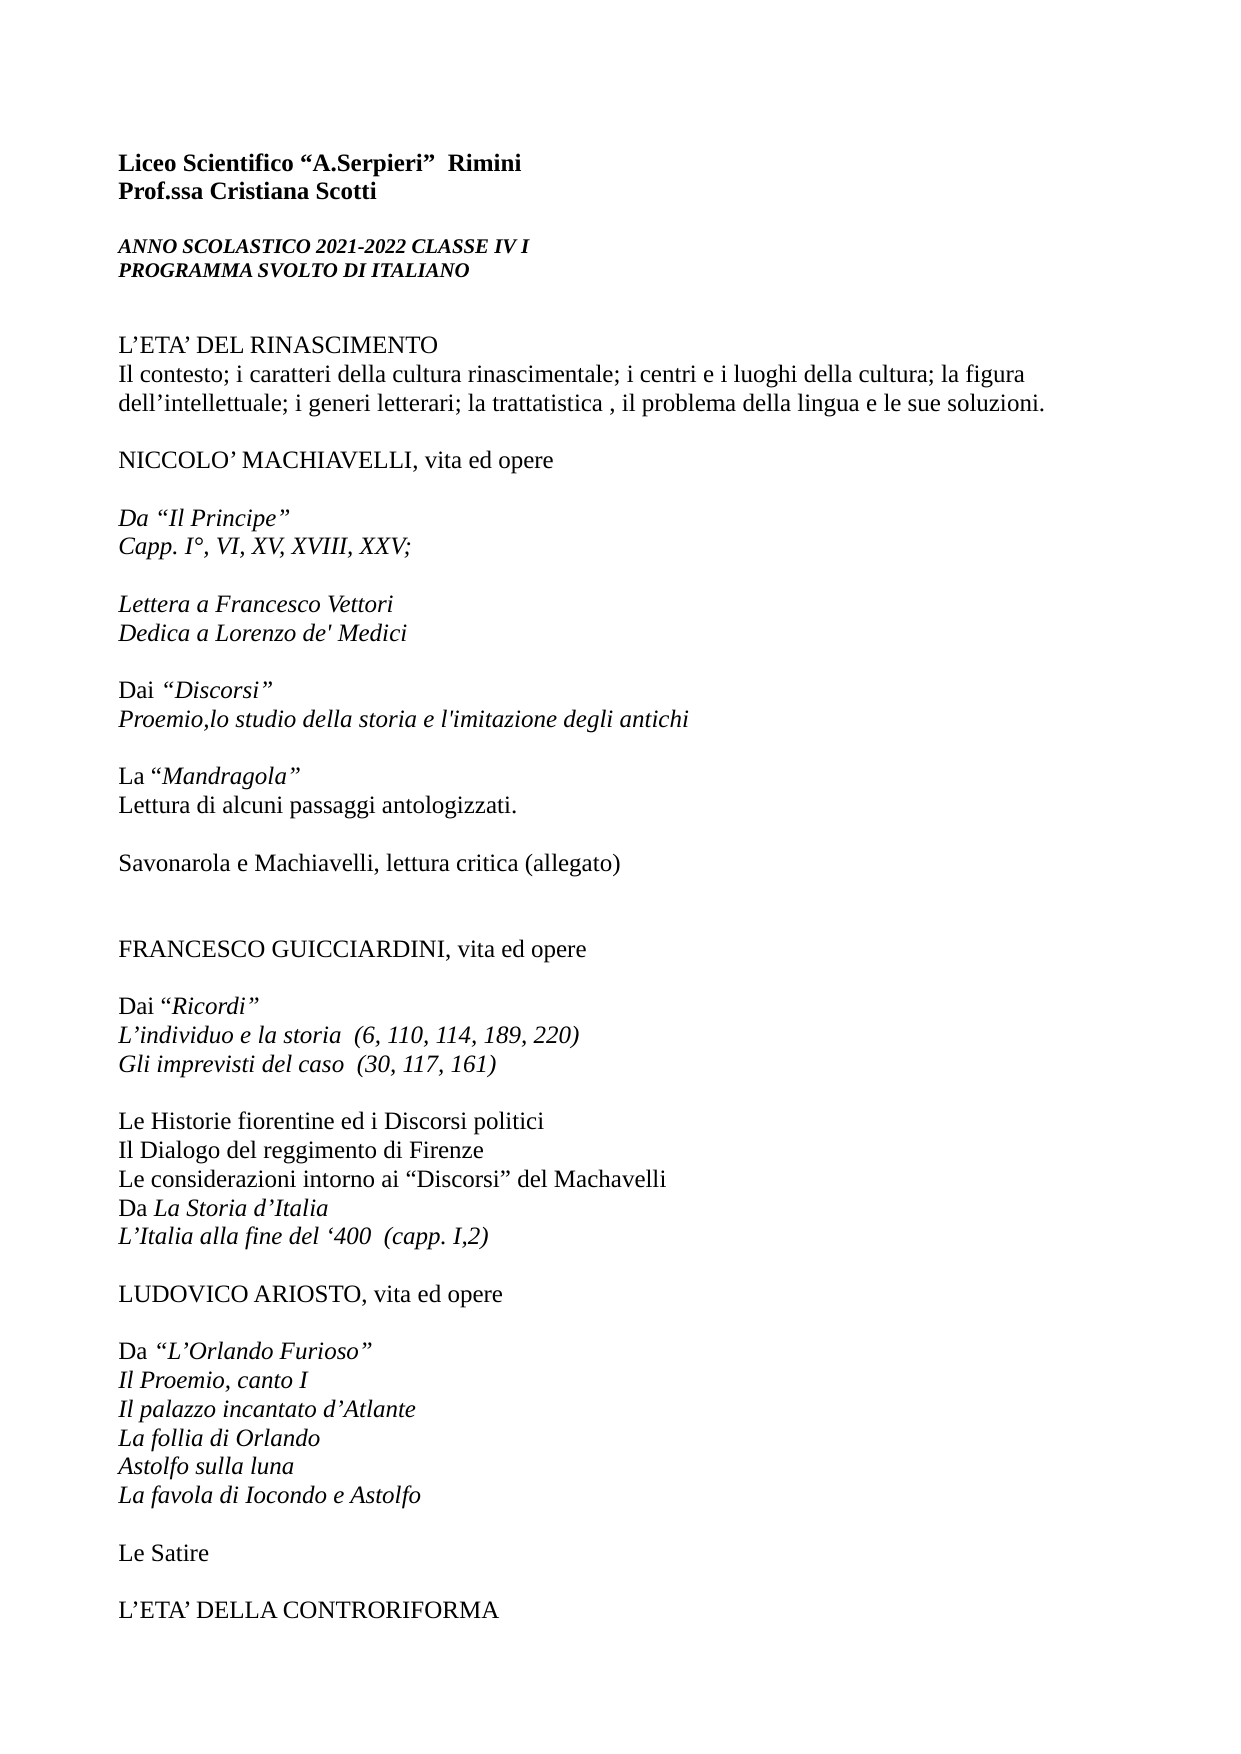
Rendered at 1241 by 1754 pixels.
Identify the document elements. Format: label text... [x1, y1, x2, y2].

text Le Satire [118, 1538, 1122, 1566]
text Gli imprevisti del caso (30, 117, 161) [118, 1049, 1122, 1078]
text NICCOLO’ MACHIAVELLI, vita ed opere [118, 445, 1122, 474]
text L’ETA’ DEL RINASCIMENTO [118, 330, 1122, 359]
text Da La Storia d’Italia [118, 1193, 1122, 1221]
text Dai “Discorsi” [118, 675, 1122, 704]
text Capp. I°, VI, XV, XVIII, XXV; [118, 531, 1122, 560]
text ANNO SCOLASTICO 2021-2022 CLASSE IV I [118, 234, 1122, 258]
text L’individuo e la storia (6, 110, 114, 189, 220) [118, 1020, 1122, 1049]
text FRANCESCO GUICCIARDINI, vita ed opere [118, 934, 1122, 963]
text Il palazzo incantato d’Atlante [118, 1394, 1122, 1423]
text Le Historie fiorentine ed i Discorsi politici [118, 1106, 1122, 1135]
text Astolfo sulla luna [118, 1451, 1122, 1480]
text Lettura di alcuni passaggi antologizzati. [118, 790, 1122, 819]
text Dedica a Lorenzo de' Medici [118, 618, 1122, 646]
text Proemio,lo studio della storia e l'imitazione degli antichi [118, 704, 1122, 733]
text Lettera a Francesco Vettori [118, 589, 1122, 618]
text La favola di Iocondo e Astolfo [118, 1480, 1122, 1509]
text L’Italia alla fine del ‘400 (capp. I,2) [118, 1221, 1122, 1250]
text PROGRAMMA SVOLTO DI ITALIANO [118, 258, 1122, 282]
text Da “L’Orlando Furioso” [118, 1336, 1122, 1365]
text Il Proemio, canto I [118, 1365, 1122, 1394]
text Da “Il Principe” [118, 503, 1122, 531]
text Liceo Scientifico “A.Serpieri” Rimini [118, 148, 1122, 176]
text LUDOVICO ARIOSTO, vita ed opere [118, 1279, 1122, 1308]
text Prof.ssa Cristiana Scotti [118, 176, 1122, 205]
text Dai “Ricordi” [118, 991, 1122, 1020]
text Savonarola e Machiavelli, lettura critica (allegato) [118, 848, 1122, 876]
text Il Dialogo del reggimento di Firenze [118, 1135, 1122, 1164]
text La “Mandragola” [118, 761, 1122, 790]
text L’ETA’ DELLA CONTRORIFORMA [118, 1595, 1122, 1624]
text Le considerazioni intorno ai “Discorsi” del Machavelli [118, 1164, 1122, 1193]
text dell’intellettuale; i generi letterari; la trattatistica , il problema della lingua e le sue soluzioni. [118, 388, 1122, 416]
text La follia di Orlando [118, 1423, 1122, 1451]
text Il contesto; i caratteri della cultura rinascimentale; i centri e i luoghi della cultura; la figura [118, 359, 1122, 388]
